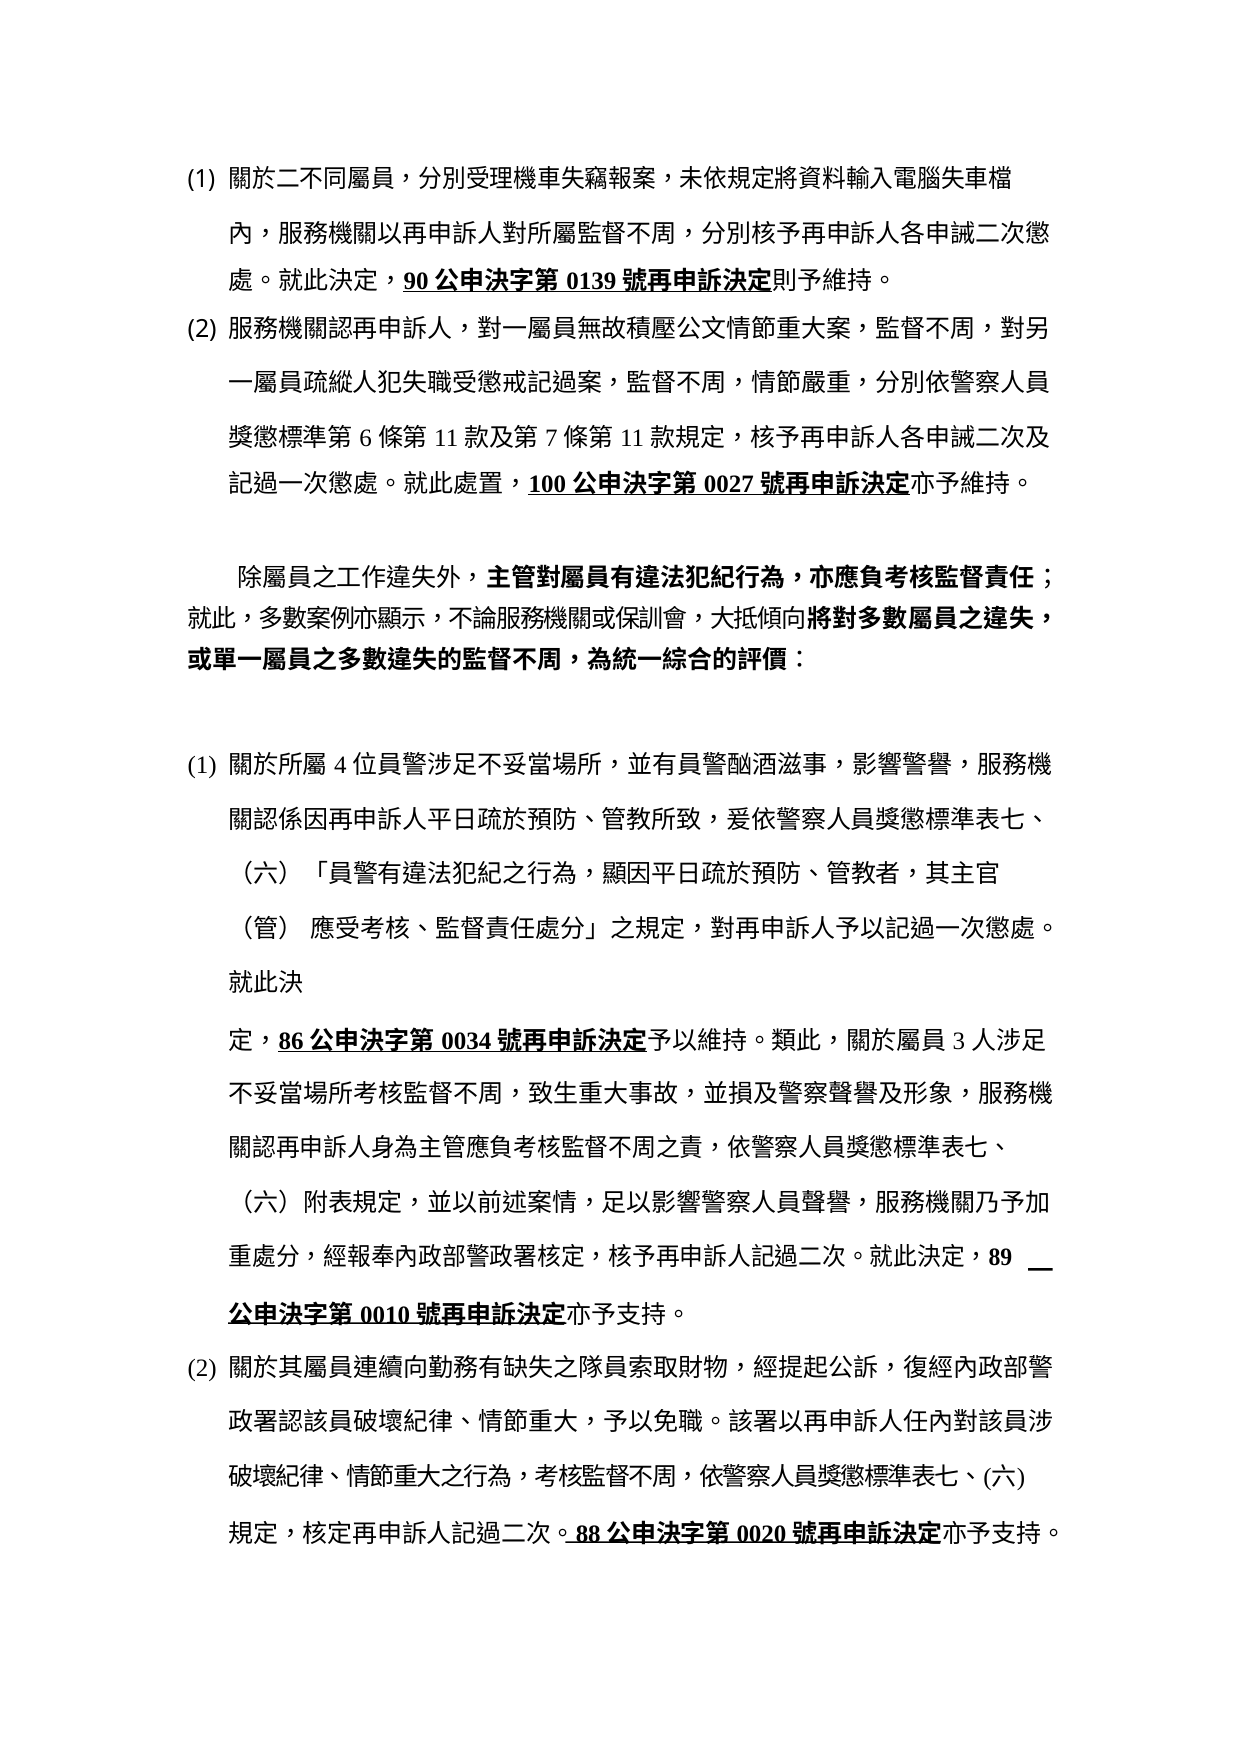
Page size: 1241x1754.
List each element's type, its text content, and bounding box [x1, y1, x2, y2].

text 內，服務機關以再申訴人對所屬監督不周，分別核予再申訴人各申誡二次懲處。就此決定，90 公申決字第 0139 號再申訴決定則予維持。 [228, 216, 1054, 296]
text 定，86 公申決字第 0034 號再申訴決定予以維持。類此，關於屬員 3 人涉足 [228, 1019, 1096, 1057]
list 關於其屬員連續向勤務有缺失之隊員索取財物，經提起公訴，復經內政部警政署認該員破壞紀律、情節重大，予以免職。該署以再申訴人任內對該員涉破壞紀律、情節重大之行為，考核監督不周，依警察人員獎懲標準表七、(六) [187, 1349, 1054, 1492]
text 除屬員之工作違失外，主管對屬員有違法犯紀行為，亦應負考核監督責任； 就此，多數案例亦顯示，不論服務機關或保訓會，大抵傾向將對多數屬員之違失， 或單一屬員之多數違失的監督不周，為統一綜合的評價： [187, 560, 1060, 676]
text 不妥當場所考核監督不周，致生重大事故，並損及警察聲譽及形象，服務機關認再申訴人身為主管應負考核監督不周之責，依警察人員獎懲標準表七、 [228, 1075, 1054, 1164]
text （六）「員警有違法犯紀之行為，顯因平日疏於預防、管教者，其主官（管） 應受考核、監督責任處分」之規定，對再申訴人予以記過一次懲處。就此決 [228, 856, 1066, 999]
text 獎懲標準第 6 條第 11 款及第 7 條第 11 款規定，核予再申訴人各申誡二次及記過一次懲處。就此處置，100 公申決字第 0027 號再申訴決定亦予維持。 [228, 419, 1052, 499]
text 公申決字第 0010 號再申訴決定亦予支持。 [228, 1293, 1096, 1331]
text （六）附表規定，並以前述案情，足以影響警察人員聲譽，服務機關乃予加重處分，經報奉內政部警政署核定，核予再申訴人記過二次。就此決定，89 [228, 1184, 1054, 1273]
list 服務機關認再申訴人，對一屬員無故積壓公文情節重大案，監督不周，對另一屬員疏縱人犯失職受懲戒記過案，監督不周，情節嚴重，分別依警察人員 [187, 310, 1054, 399]
text 規定，核定再申訴人記過二次。88 公申決字第 0020 號再申訴決定亦予支持。 [228, 1513, 1096, 1550]
list 關於二不同屬員，分別受理機車失竊報案，未依規定將資料輸入電腦失車檔 [187, 161, 1096, 195]
list 關於所屬 4 位員警涉足不妥當場所，並有員警酗酒滋事，影響警譽，服務機關認係因再申訴人平日疏於預防、管教所致，爰依警察人員獎懲標準表七、 [187, 747, 1054, 835]
